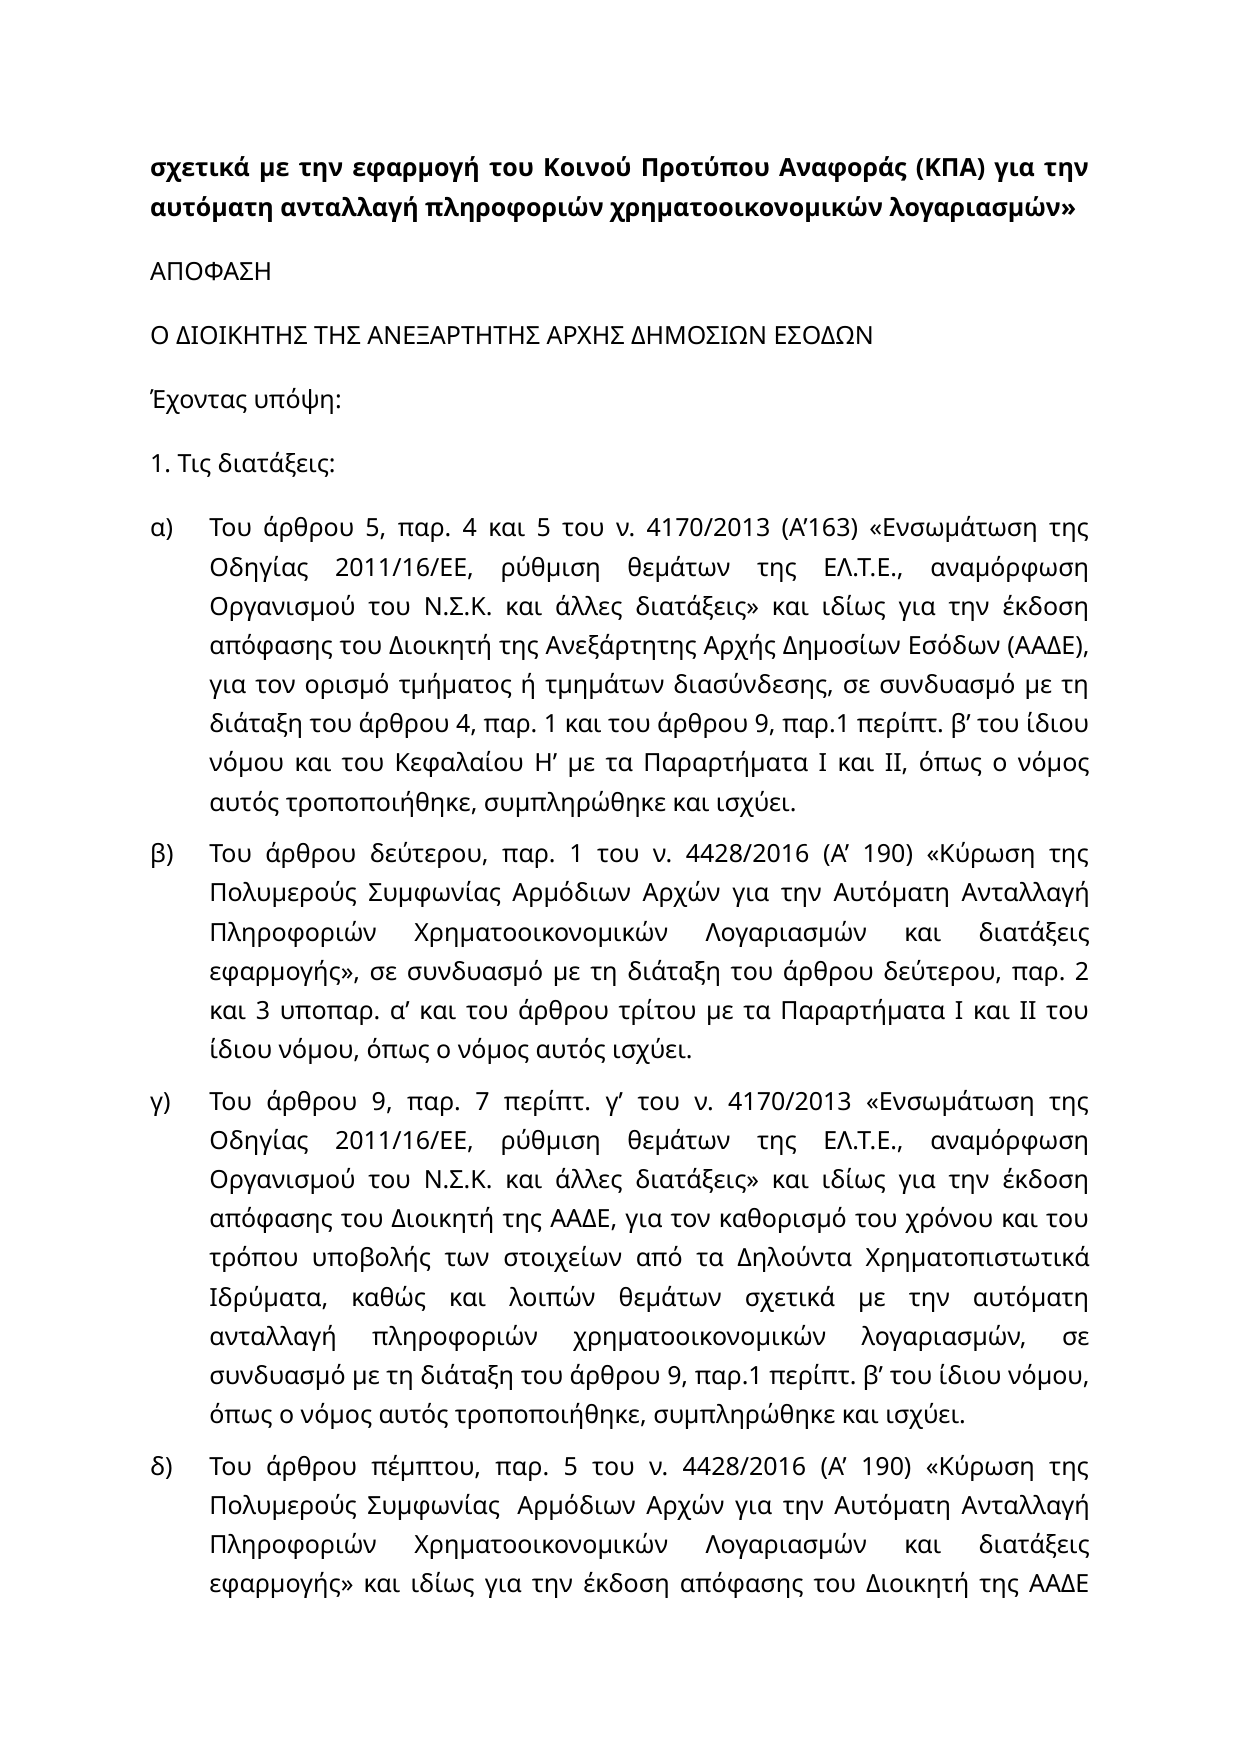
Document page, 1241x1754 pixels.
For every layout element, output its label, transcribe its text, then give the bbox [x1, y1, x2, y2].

list α) Του άρθρου 5, παρ. 4 και 5 του ν. 4170/2013 (Α’163) «Ενσωμάτωση της Οδηγίας 2011/16/ΕΕ, ρύθμιση θεμάτων της ΕΛ.Τ.Ε., αναμόρφωση Οργανισμού του Ν.Σ.Κ. και άλλες διατάξεις» και ιδίως για την έκδοση απόφασης του Διοικητή της Ανεξάρτητης Αρχής Δημοσίων Εσόδων (ΑΑΔΕ), για τον ορισμό τμήματος ή τμημάτων διασύνδεσης, σε συνδυασμό με τη διάταξη του άρθρου 4, παρ. 1 και του άρθρου 9, παρ.1 περίπτ. β’ του ίδιου νόμου και του Κεφαλαίου Η’ με τα Παραρτήματα Ι και II, όπως ο νόμος αυτός τροποποιήθηκε, συμπληρώθηκε και ισχύει. [150, 510, 1090, 818]
text Ο ΔΙΟΙΚΗΤΗΣ ΤΗΣ ΑΝΕΞΑΡΤΗΤΗΣ ΑΡΧΗΣ ΔΗΜΟΣΙΩΝ ΕΣΟΔΩΝ [150, 317, 1090, 352]
text 1. Τις διατάξεις: [150, 446, 1090, 480]
text σχετικά με την εφαρμογή του Κοινού Προτύπου Αναφοράς (ΚΠΑ) για την αυτόματη ανταλλαγή πληροφοριών χρηματοοικονομικών λογαριασμών» [150, 150, 1090, 223]
list γ) Του άρθρου 9, παρ. 7 περίπτ. γ’ του ν. 4170/2013 «Ενσωμάτωση της Οδηγίας 2011/16/ΕΕ, ρύθμιση θεμάτων της ΕΛ.Τ.Ε., αναμόρφωση Οργανισμού του Ν.Σ.Κ. και άλλες διατάξεις» και ιδίως για την έκδοση απόφασης του Διοικητή της ΑΑΔΕ, για τον καθορισμό του χρόνου και του τρόπου υποβολής των στοιχείων από τα Δηλούντα Χρηματοπιστωτικά Ιδρύματα, καθώς και λοιπών θεμάτων σχετικά με την αυτόματη ανταλλαγή πληροφοριών χρηματοοικονομικών λογαριασμών, σε συνδυασμό με τη διάταξη του άρθρου 9, παρ.1 περίπτ. β’ του ίδιου νόμου, όπως ο νόμος αυτός τροποποιήθηκε, συμπληρώθηκε και ισχύει. [150, 1083, 1090, 1431]
list β) Του άρθρου δεύτερου, παρ. 1 του ν. 4428/2016 (Α’ 190) «Κύρωση της Πολυμερούς Συμφωνίας Αρμόδιων Αρχών για την Αυτόματη Ανταλλαγή Πληροφοριών Χρηματοοικονομικών Λογαριασμών και διατάξεις εφαρμογής», σε συνδυασμό με τη διάταξη του άρθρου δεύτερου, παρ. 2 και 3 υποπαρ. α’ και του άρθρου τρίτου με τα Παραρτήματα Ι και II του ίδιου νόμου, όπως ο νόμος αυτός ισχύει. [150, 836, 1090, 1066]
text Έχοντας υπόψη: [150, 382, 1090, 416]
list δ) Του άρθρου πέμπτου, παρ. 5 του ν. 4428/2016 (Α’ 190) «Κύρωση της Πολυμερούς Συμφωνίας Αρμόδιων Αρχών για την Αυτόματη Ανταλλαγή Πληροφοριών Χρηματοοικονομικών Λογαριασμών και διατάξεις εφαρμογής» και ιδίως για την έκδοση απόφασης του Διοικητή της ΑΑΔΕ [150, 1448, 1090, 1600]
text ΑΠΟΦΑΣΗ [150, 253, 1090, 287]
